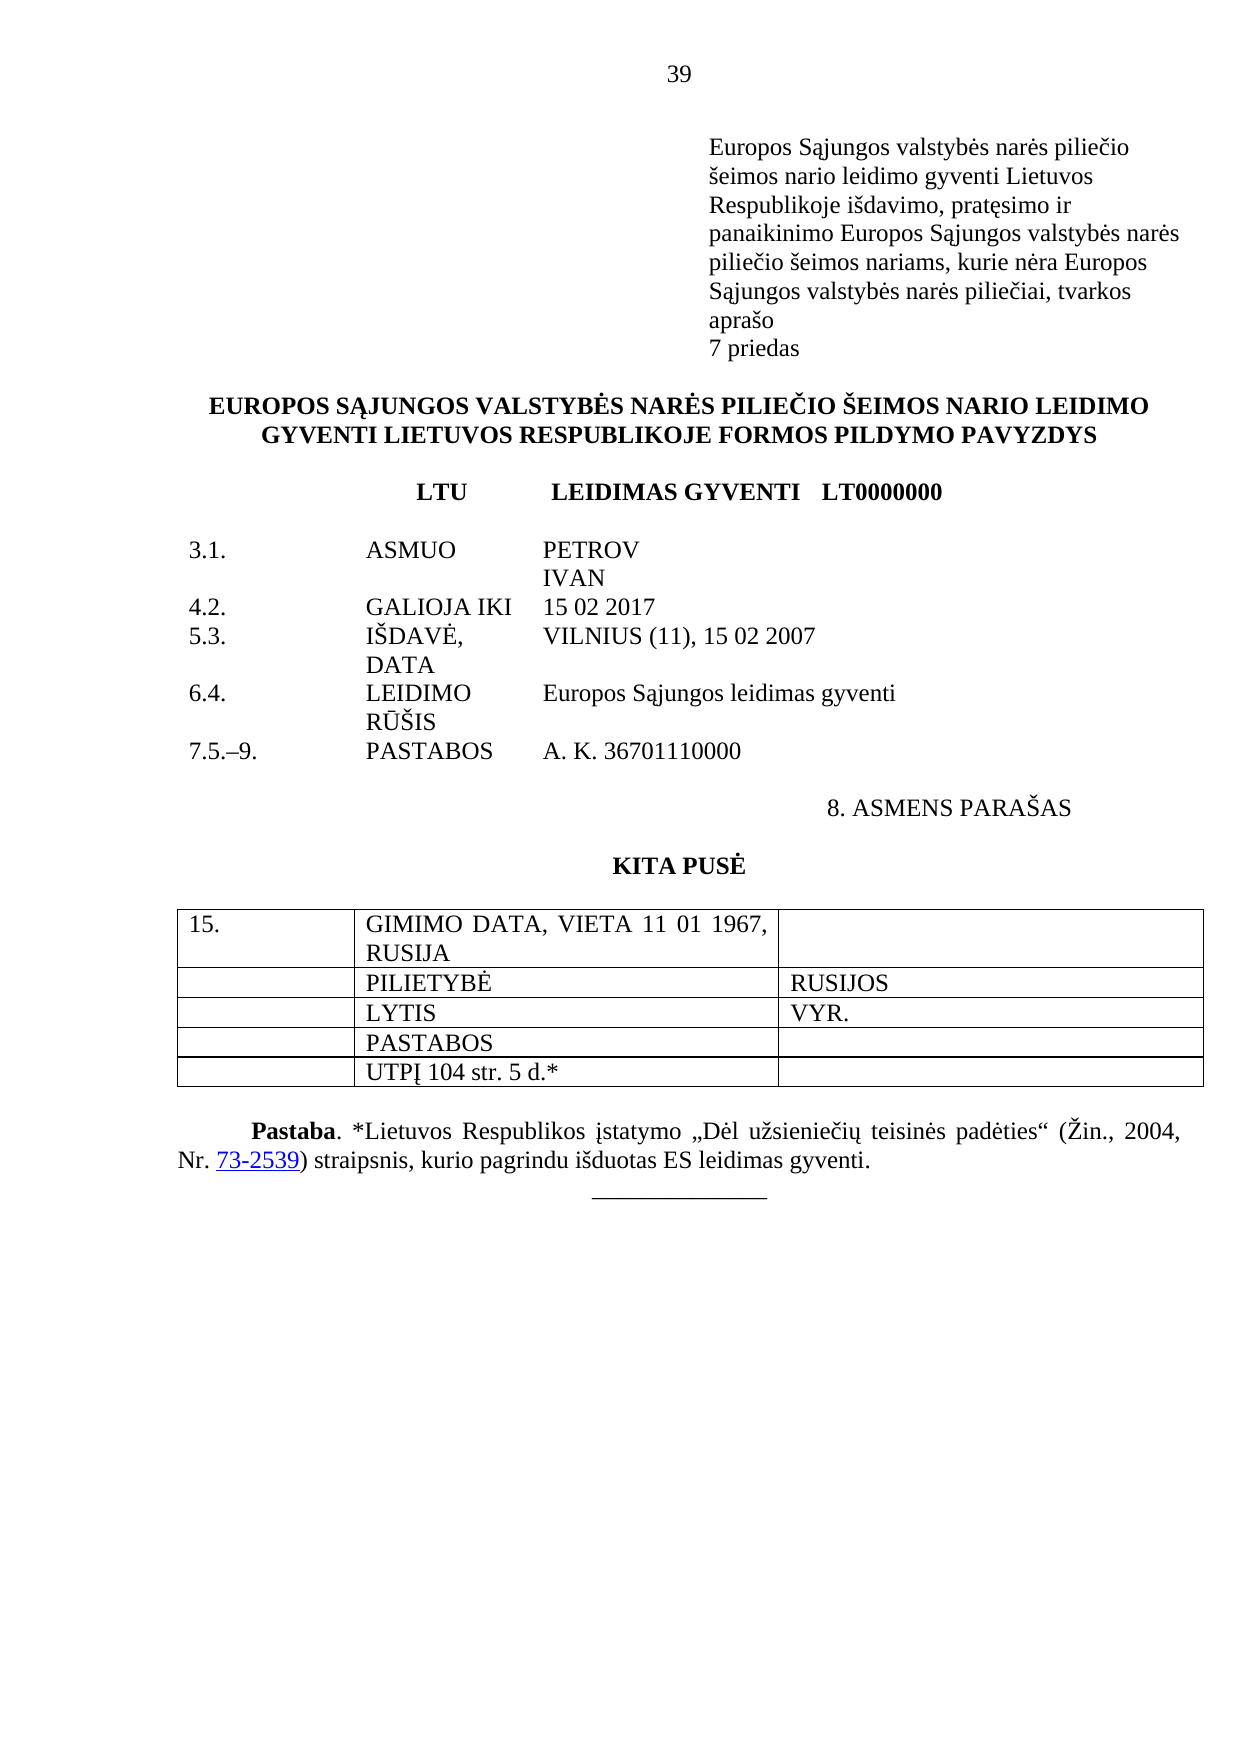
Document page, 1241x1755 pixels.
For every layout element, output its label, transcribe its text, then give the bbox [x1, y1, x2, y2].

text ______________ [177, 1173, 1181, 1202]
table_header 3.1. [177, 535, 354, 563]
table_cell 4.2. [177, 592, 354, 621]
table_cell PASTABOS [355, 1028, 778, 1056]
table_cell IŠDAVĖ, DATA [354, 621, 531, 678]
table_cell [177, 564, 354, 592]
text Pastaba. *Lietuvos Respublikos įstatymo „Dėl užsieniečių teisinės padėties“ (Žin., 2004, Nr. 73-2539) straipsnis, kurio pagrindu išduotas ES leidimas gyventi. [177, 1116, 1181, 1173]
table_cell [779, 1028, 1203, 1056]
table_header 15. [178, 910, 354, 967]
table_cell VYR. [779, 998, 1203, 1027]
table_cell IVAN [531, 564, 1204, 592]
table_cell [779, 1058, 1203, 1086]
text šeimos nario leidimo gyventi Lietuvos [177, 161, 1181, 190]
table_cell LEIDIMO RŪŠIS [354, 679, 531, 736]
table_cell [354, 564, 531, 592]
table_header PETROV [531, 535, 1204, 563]
table_cell RUSIJOS [779, 968, 1203, 997]
table_cell VILNIUS (11), 15 02 2007 [531, 621, 1204, 678]
text KITA PUSĖ [177, 851, 1181, 880]
text Europos Sąjungos valstybės narės piliečio [177, 132, 1181, 161]
table_header ASMUO [354, 535, 531, 563]
table_cell GALIOJA IKI [354, 592, 531, 621]
table_cell LYTIS [355, 998, 778, 1027]
text Sąjungos valstybės narės piliečiai, tvarkos [177, 276, 1181, 305]
table_header GIMIMO DATA, VIETA 11 01 1967, RUSIJA [355, 910, 778, 967]
table_cell [178, 1028, 354, 1056]
table_cell 15 02 2017 [531, 592, 1204, 621]
table_cell PILIETYBĖ [355, 968, 778, 997]
text aprašo [177, 305, 1181, 333]
text LTU LEIDIMAS GYVENTI LT0000000 [177, 477, 1181, 506]
table_header [779, 910, 1203, 967]
table_cell Europos Sąjungos leidimas gyventi [531, 679, 1204, 736]
table_cell A. K. 36701110000 [531, 736, 1204, 765]
table_cell UTPĮ 104 str. 5 d.* [355, 1058, 778, 1086]
text 8. ASMENS PARAŠAS [827, 793, 1181, 822]
text Respublikoje išdavimo, pratęsimo ir [177, 190, 1181, 218]
table_cell 6.4. [177, 679, 354, 736]
table_cell [178, 1058, 354, 1086]
table_cell PASTABOS [354, 736, 531, 765]
table_cell [178, 968, 354, 997]
table_cell 5.3. [177, 621, 354, 678]
table_cell 7.5.–9. [177, 736, 354, 765]
text panaikinimo Europos Sąjungos valstybės narės [177, 218, 1181, 247]
text 7 priedas [177, 333, 1181, 362]
text EUROPOS SĄJUNGOS VALSTYBĖS NARĖS PILIEČIO ŠEIMOS NARIO LEIDIMO GYVENTI LIETUVOS RESPUBLIKOJE FORMOS PILDYMO PAVYZDYS [177, 391, 1181, 448]
table_cell [178, 998, 354, 1027]
text piliečio šeimos nariams, kurie nėra Europos [177, 247, 1181, 276]
